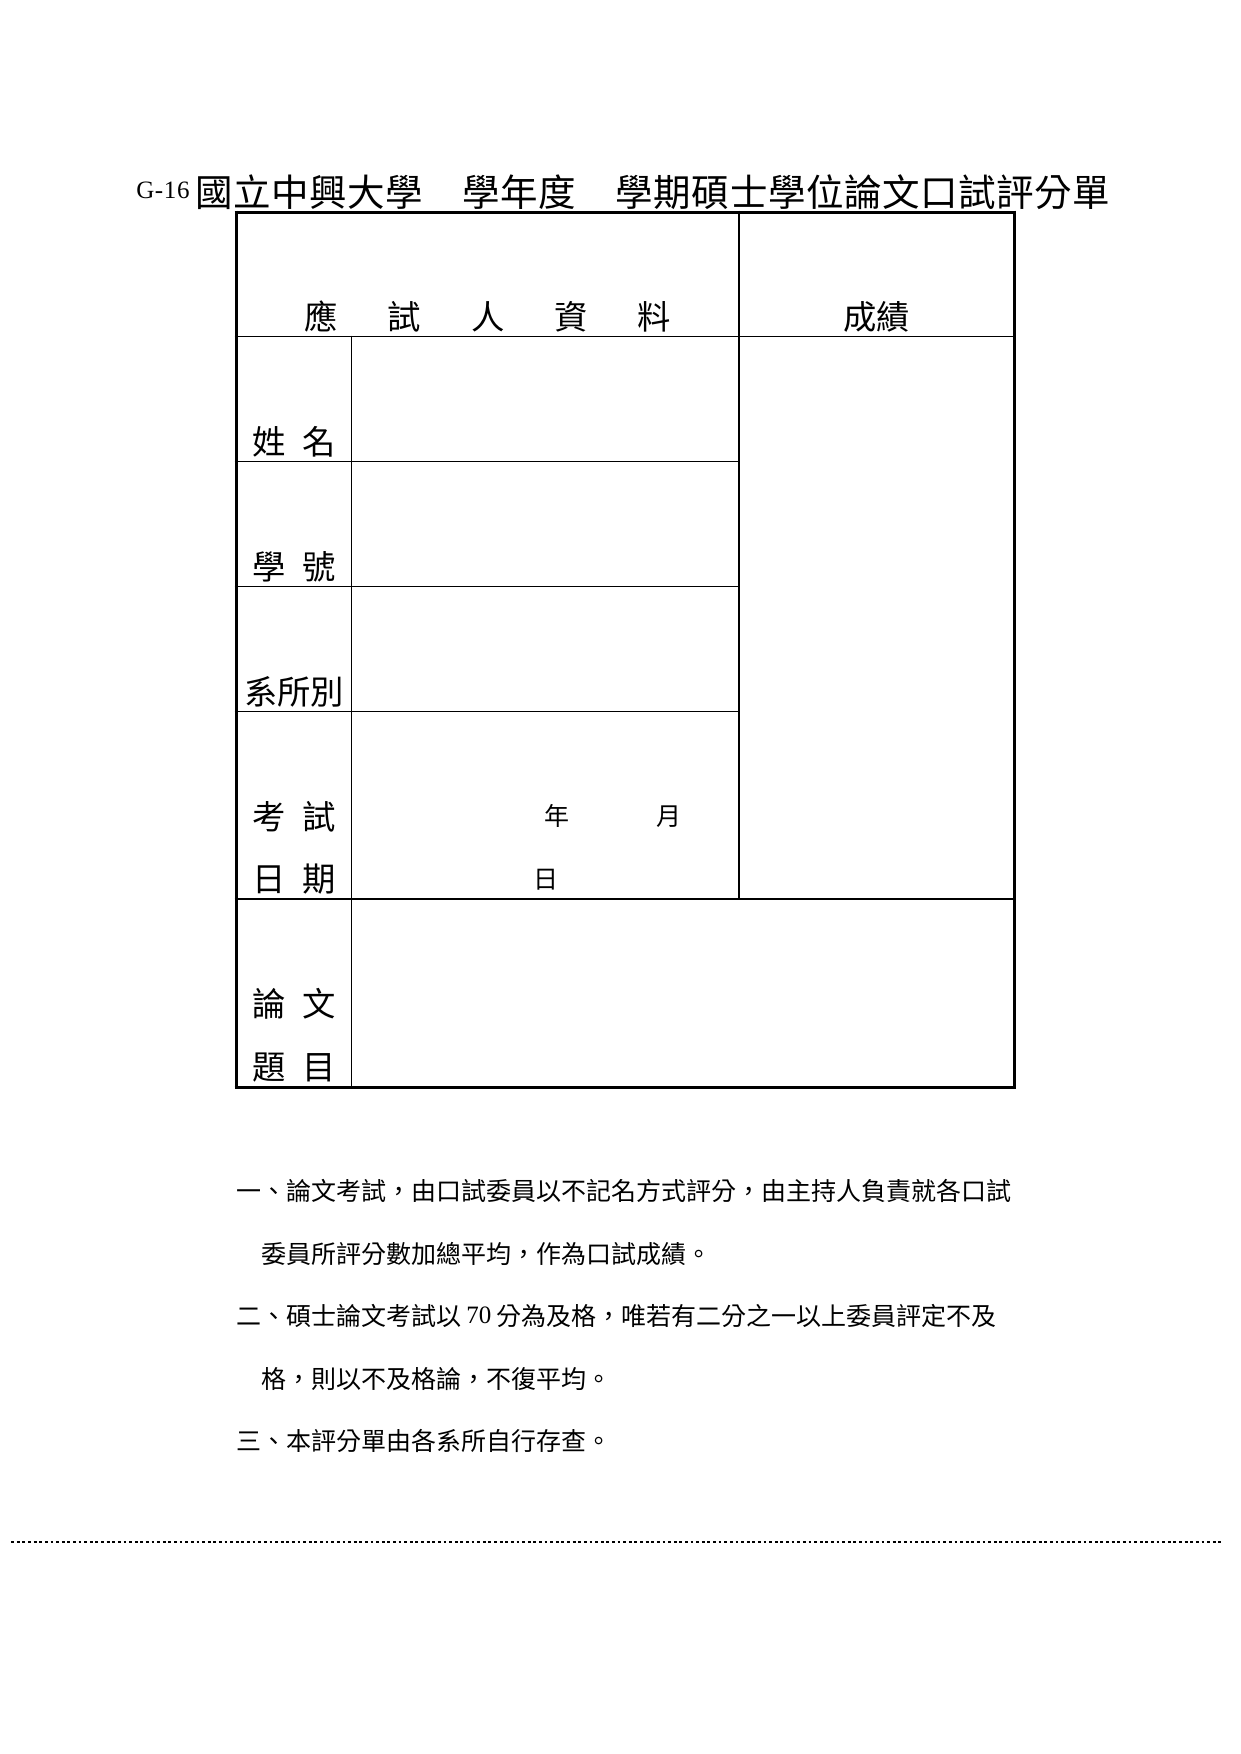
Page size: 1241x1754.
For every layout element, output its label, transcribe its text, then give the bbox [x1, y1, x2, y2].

text 二、碩士論文考試以70分為及格，唯若有二分之一以上委員評定不及 [236, 1273, 1199, 1336]
text 委員所評分數加總平均，作為口試成績。 [236, 1211, 1199, 1273]
table_cell 考 試日 期 [238, 712, 351, 898]
text G-16國立中興大學 學年度 學期碩士學位論文口試評分單 [136, 148, 1199, 211]
text 三、本評分單由各系所自行存查。 [236, 1398, 1199, 1461]
table_cell [740, 337, 1013, 898]
table_cell 年 月 日 [352, 712, 738, 898]
table_cell [352, 462, 738, 586]
table_cell 論 文 題 目 [238, 900, 351, 1086]
table_header 成績 [740, 214, 1013, 336]
table_cell 姓 名 [238, 337, 351, 461]
table_cell [352, 587, 738, 711]
table_cell 系所別 [238, 587, 351, 711]
table_header 應 試 人 資 料 [238, 214, 738, 336]
text 格，則以不及格論，不復平均。 [236, 1336, 1199, 1398]
text 一、論文考試，由口試委員以不記名方式評分，由主持人負責就各口試 [236, 1148, 1199, 1211]
table_cell [352, 337, 738, 461]
table_cell [352, 900, 1013, 1086]
table_cell 學 號 [238, 462, 351, 586]
